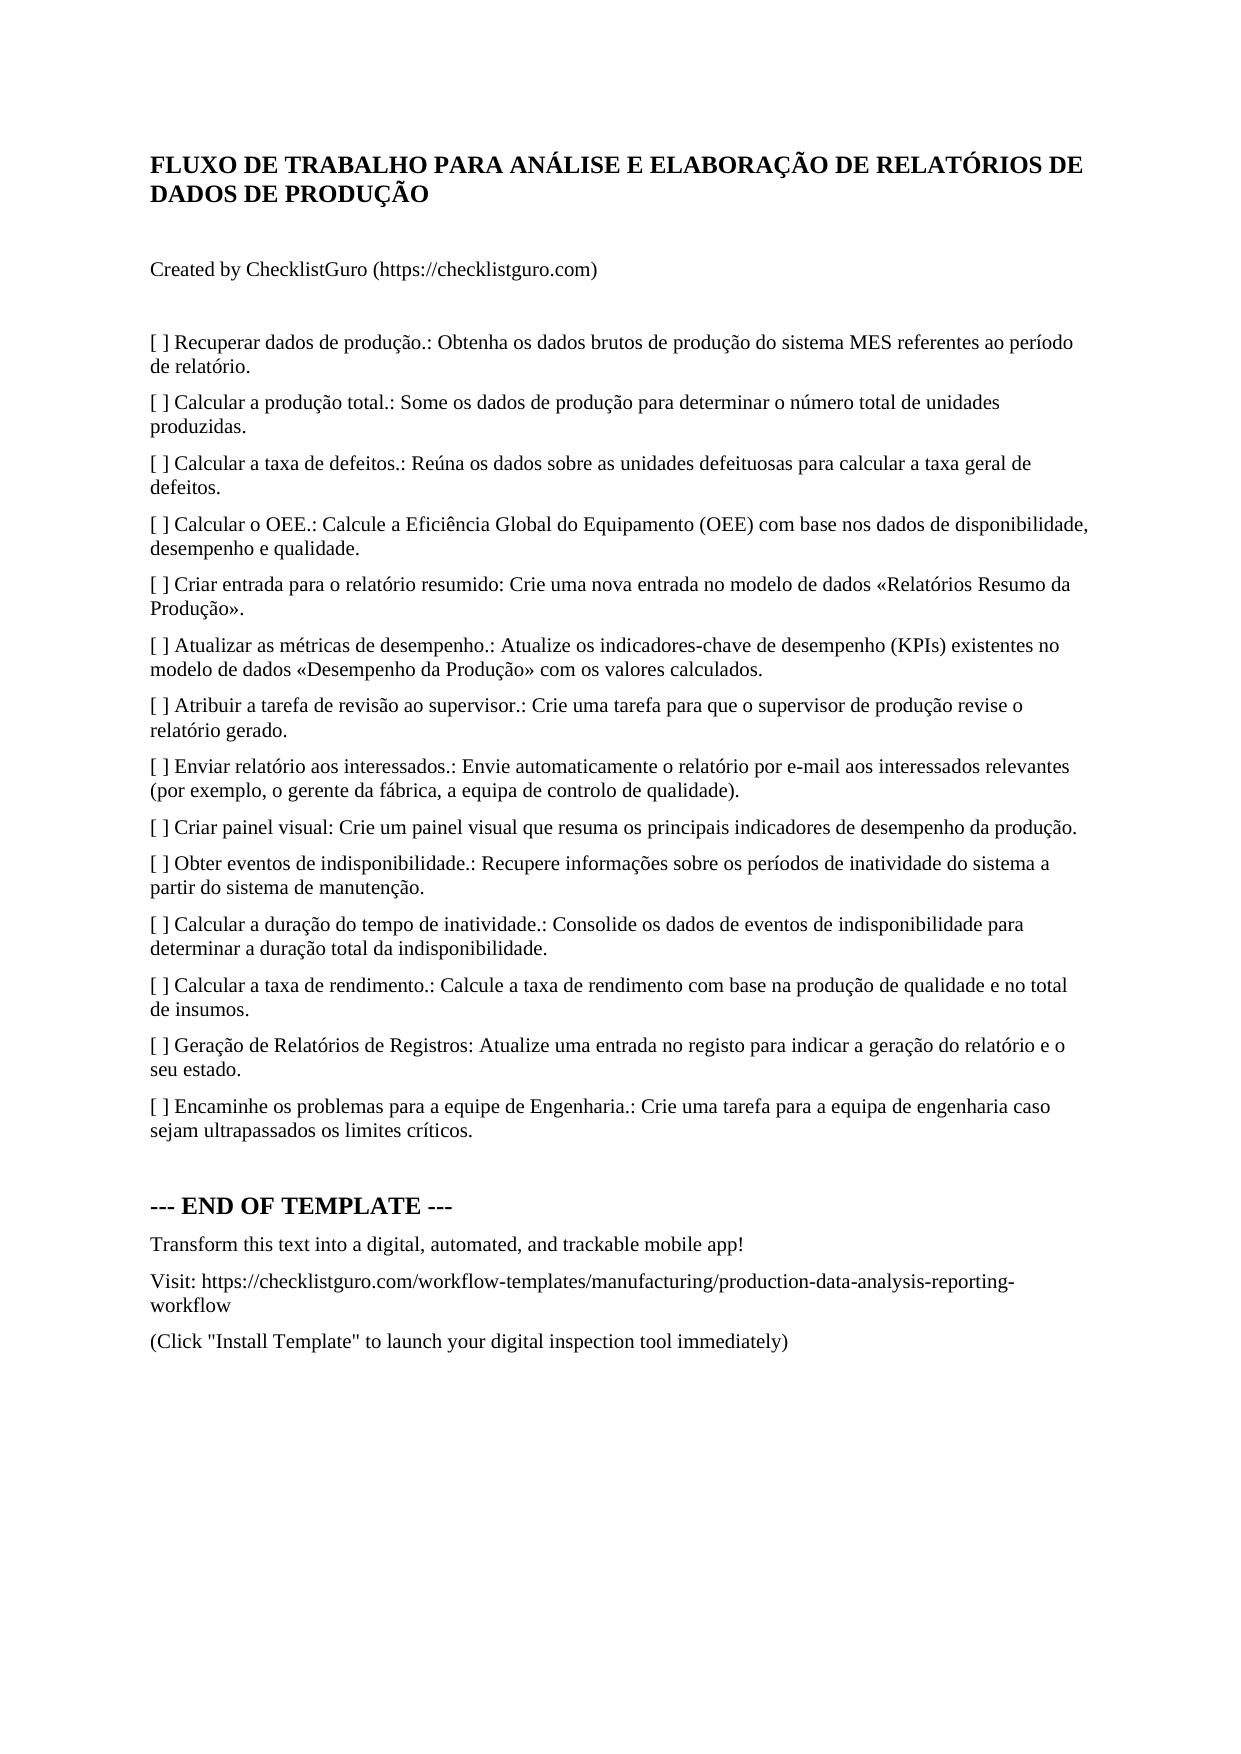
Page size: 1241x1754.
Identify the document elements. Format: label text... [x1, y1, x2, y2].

text [ ] Atualizar as métricas de desempenho.: Atualize os indicadores-chave de desempenho (KPIs) existentes no modelo de dados «Desempenho da Produção» com os valores calculados. [150, 633, 1090, 681]
text --- END OF TEMPLATE --- [150, 1191, 1090, 1220]
text [ ] Enviar relatório aos interessados.: Envie automaticamente o relatório por e-mail aos interessados relevantes (por exemplo, o gerente da fábrica, a equipa de controlo de qualidade). [150, 754, 1090, 802]
text FLUXO DE TRABALHO PARA ANÁLISE E ELABORAÇÃO DE RELATÓRIOS DE DADOS DE PRODUÇÃO [150, 150, 1090, 207]
text [ ] Calcular a taxa de defeitos.: Reúna os dados sobre as unidades defeituosas para calcular a taxa geral de defeitos. [150, 451, 1090, 499]
text [ ] Geração de Relatórios de Registros: Atualize uma entrada no registo para indicar a geração do relatório e o seu estado. [150, 1033, 1090, 1081]
text Transform this text into a digital, automated, and trackable mobile app! [150, 1232, 1090, 1256]
text Created by ChecklistGuro (https://checklistguro.com) [150, 257, 1090, 281]
text [ ] Calcular a produção total.: Some os dados de produção para determinar o número total de unidades produzidas. [150, 390, 1090, 438]
text [ ] Obter eventos de indisponibilidade.: Recupere informações sobre os períodos de inatividade do sistema a partir do sistema de manutenção. [150, 851, 1090, 899]
text Visit: https://checklistguro.com/workflow-templates/manufacturing/production-data-analysis-reporting-workflow [150, 1269, 1090, 1317]
text (Click "Install Template" to launch your digital inspection tool immediately) [150, 1329, 1090, 1353]
text [ ] Atribuir a tarefa de revisão ao supervisor.: Crie uma tarefa para que o supervisor de produção revise o relatório gerado. [150, 693, 1090, 742]
text [ ] Calcular a taxa de rendimento.: Calcule a taxa de rendimento com base na produção de qualidade e no total de insumos. [150, 972, 1090, 1021]
text [ ] Encaminhe os problemas para a equipe de Engenharia.: Crie uma tarefa para a equipa de engenharia caso sejam ultrapassados os limites críticos. [150, 1094, 1090, 1142]
text [ ] Calcular o OEE.: Calcule a Eficiência Global do Equipamento (OEE) com base nos dados de disponibilidade, desempenho e qualidade. [150, 512, 1090, 560]
text [ ] Criar painel visual: Crie um painel visual que resuma os principais indicadores de desempenho da produção. [150, 815, 1090, 839]
text [ ] Recuperar dados de produção.: Obtenha os dados brutos de produção do sistema MES referentes ao período de relatório. [150, 330, 1090, 378]
text [ ] Calcular a duração do tempo de inatividade.: Consolide os dados de eventos de indisponibilidade para determinar a duração total da indisponibilidade. [150, 912, 1090, 960]
text [ ] Criar entrada para o relatório resumido: Crie uma nova entrada no modelo de dados «Relatórios Resumo da Produção». [150, 572, 1090, 620]
